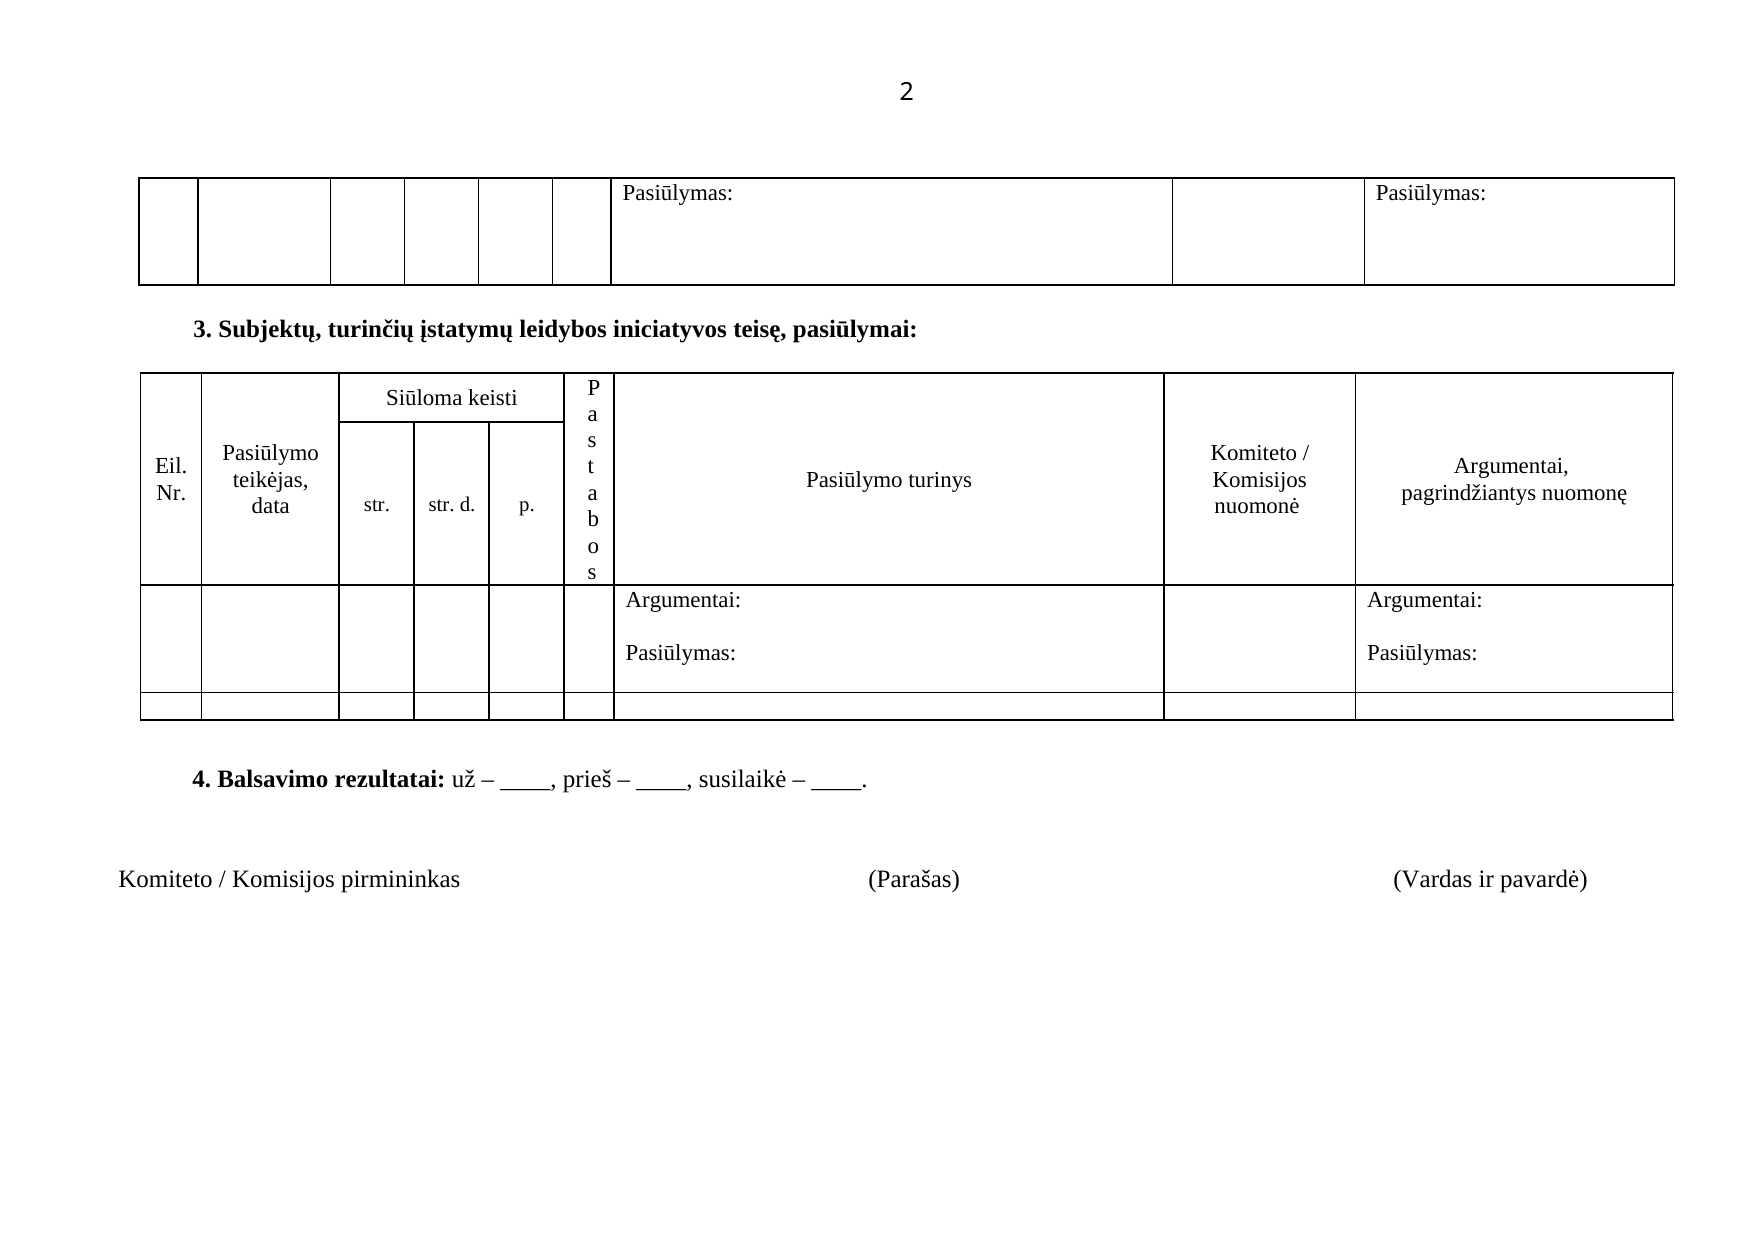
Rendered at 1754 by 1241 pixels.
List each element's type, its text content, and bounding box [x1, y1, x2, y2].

table_cell [565, 693, 613, 719]
table_cell [415, 693, 488, 719]
table_cell [340, 693, 413, 719]
table_cell [340, 586, 413, 691]
table_cell [479, 179, 552, 284]
table_cell [490, 693, 563, 719]
table_cell str. d. [415, 423, 488, 584]
text Komiteto / Komisijos pirmininkas (Parašas) (Vardas ir pavardė) [118, 864, 1695, 893]
table_cell [202, 693, 338, 719]
table_cell [1165, 693, 1355, 719]
table_cell [140, 179, 197, 284]
table_cell [490, 586, 563, 691]
table_cell [199, 179, 330, 284]
table_cell [553, 179, 610, 284]
table_cell [1173, 179, 1364, 284]
table_header Pasiūlymo teikėjas, data [202, 374, 338, 584]
table_header Komiteto / Komisijos nuomonė [1165, 374, 1355, 584]
table_cell [331, 179, 404, 284]
table_cell Pasiūlymas: [612, 179, 1172, 284]
text 4. Balsavimo rezultatai: už – ____, prieš – ____, susilaikė – ____. [192, 764, 1695, 793]
table_header Pasiūlymo turinys [615, 374, 1163, 584]
table_cell [415, 586, 488, 691]
table_cell [1356, 693, 1672, 719]
table_cell [615, 693, 1163, 719]
table_header Siūloma keisti [340, 374, 563, 421]
table_header Pastabos [565, 374, 613, 584]
table_cell str. [340, 423, 413, 584]
table_cell [565, 586, 613, 691]
table_cell Pasiūlymas: [1365, 179, 1674, 284]
table_cell Argumentai: Pasiūlymas: [615, 586, 1163, 691]
table_cell [202, 586, 338, 691]
table_cell [405, 179, 478, 284]
table_cell [1165, 586, 1355, 691]
table_cell p. [490, 423, 563, 584]
table_header Argumentai, pagrindžiantys nuomonę [1356, 374, 1672, 584]
table_cell [141, 586, 201, 691]
table_header Eil. Nr. [141, 374, 201, 584]
table_cell [141, 693, 201, 719]
table_cell Argumentai: Pasiūlymas: [1356, 586, 1672, 691]
text 3. Subjektų, turinčių įstatymų leidybos iniciatyvos teisę, pasiūlymai: [118, 314, 1695, 343]
